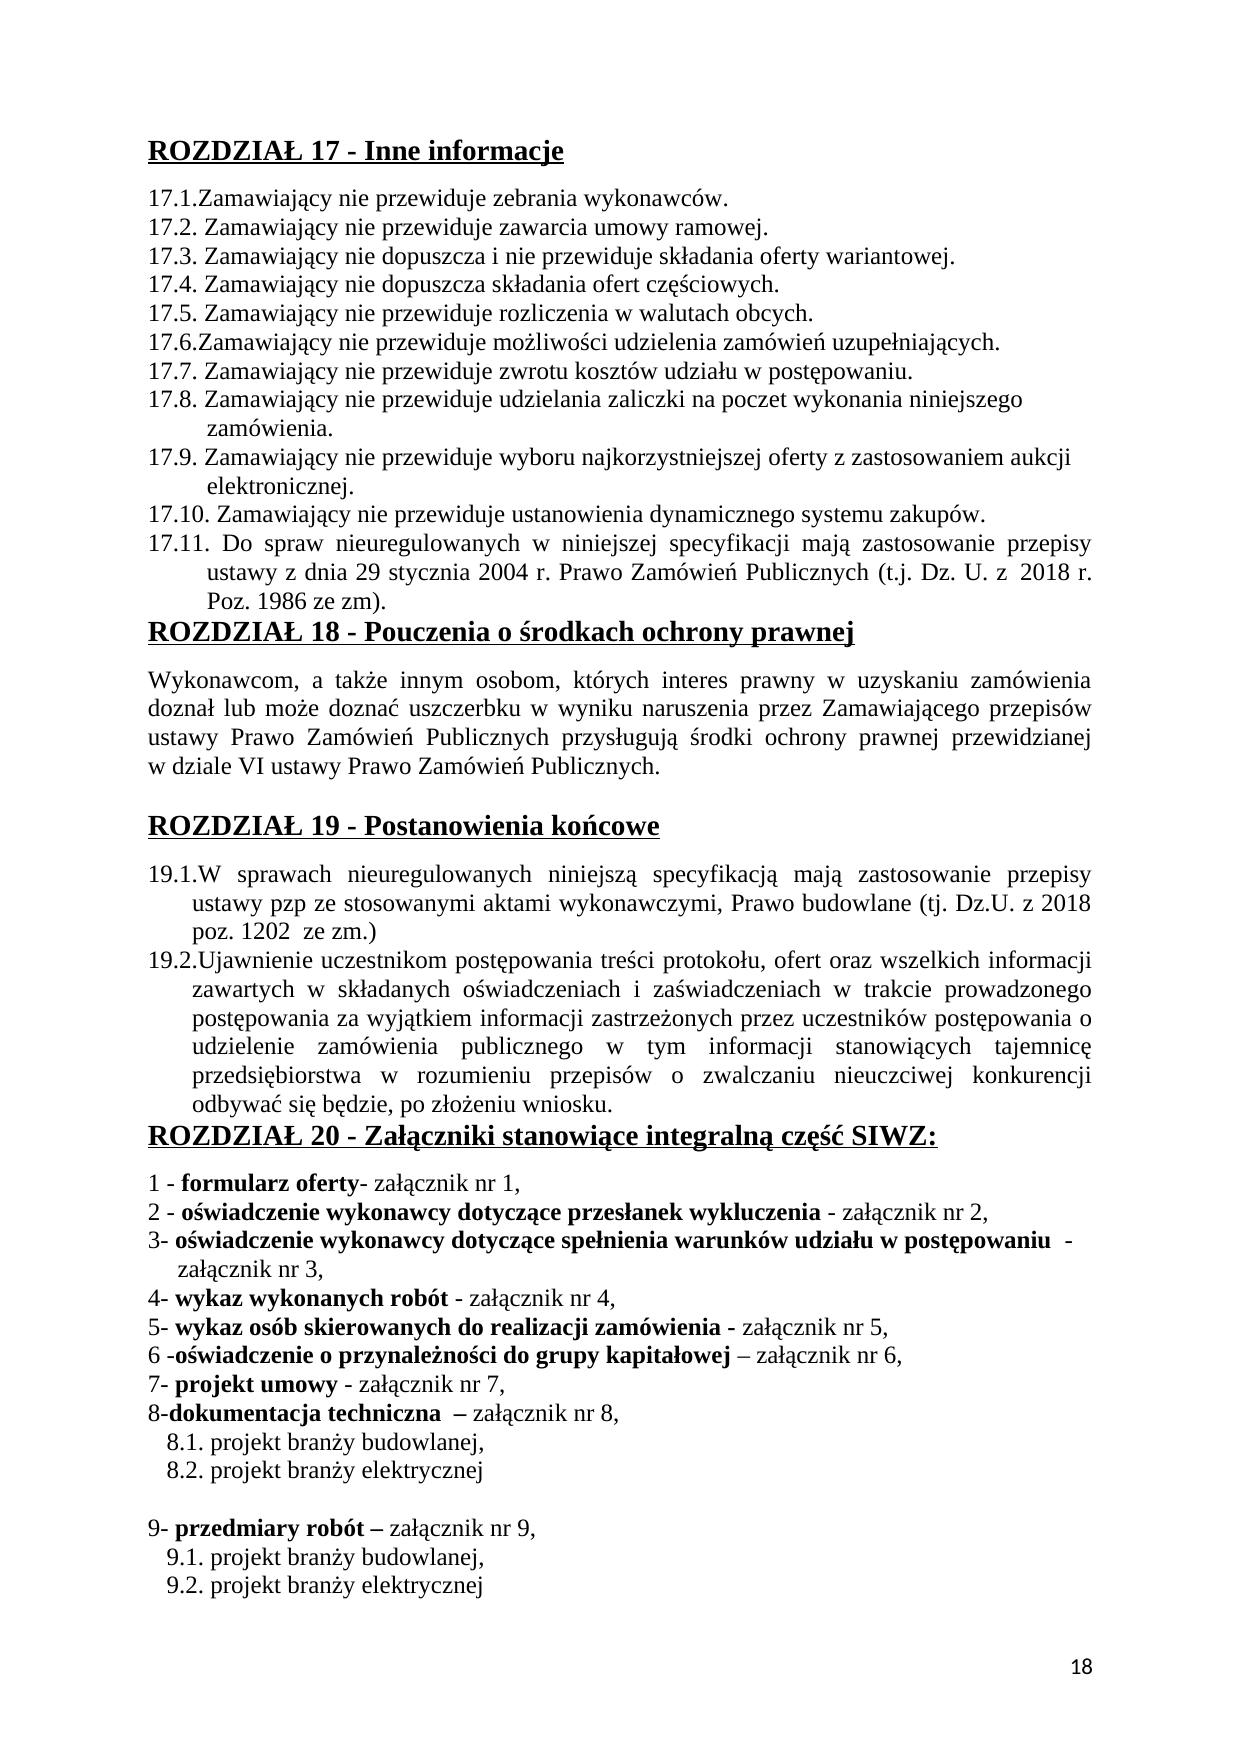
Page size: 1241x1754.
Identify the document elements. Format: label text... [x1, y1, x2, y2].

text 17.11. Do spraw nieuregulowanych w niniejszej specyfikacji mają zastosowanie przepisy ustawy z dnia 29 stycznia 2004 r. Prawo Zamówień Publicznych (t.j. Dz. U. z 2018 r. Poz. 1986 ze zm). [148, 528, 1093, 614]
text 1 - formularz oferty- załącznik nr 1, [148, 1168, 1093, 1197]
subtitle ROZDZIAŁ 19 - Postanowienia końcowe [148, 808, 1093, 842]
subtitle 17.10. Zamawiający nie przewiduje ustanowienia dynamicznego systemu zakupów. [148, 499, 1093, 528]
text 6 -oświadczenie o przynależności do grupy kapitałowej – załącznik nr 6, [148, 1340, 1093, 1369]
text 4- wykaz wykonanych robót - załącznik nr 4, [148, 1283, 1093, 1312]
text 8-dokumentacja techniczna – załącznik nr 8, [148, 1398, 1093, 1427]
subtitle 19.2.Ujawnienie uczestnikom postępowania treści protokołu, ofert oraz wszelkich informacji zawartych w składanych oświadczeniach i zaświadczeniach w trakcie prowadzonego postępowania za wyjątkiem informacji zastrzeżonych przez uczestników postępowania o udzielenie zamówienia publicznego w tym informacji stanowiących tajemnicę przedsiębiorstwa w rozumieniu przepisów o zwalczaniu nieuczciwej konkurencji odbywać się będzie, po złożeniu wniosku. [148, 945, 1093, 1118]
text Wykonawcom, a także innym osobom, których interes prawny w uzyskaniu zamówienia doznał lub może doznać uszczerbku w wyniku naruszenia przez Zamawiającego przepisów ustawy Prawo Zamówień Publicznych przysługują środki ochrony prawnej przewidzianej w dziale VI ustawy Prawo Zamówień Publicznych. [148, 665, 1093, 780]
subtitle 17.6.Zamawiający nie przewiduje możliwości udzielenia zamówień uzupełniających. [148, 327, 1093, 356]
text 7- projekt umowy - załącznik nr 7, [148, 1369, 1093, 1398]
text 9.1. projekt branży budowlanej, [148, 1542, 1093, 1570]
subtitle 17.9. Zamawiający nie przewiduje wyboru najkorzystniejszej oferty z zastosowaniem aukcji elektronicznej. [148, 442, 1093, 499]
subtitle ROZDZIAŁ 17 - Inne informacje [148, 133, 1093, 166]
subtitle 17.2. Zamawiający nie przewiduje zawarcia umowy ramowej. [148, 212, 1093, 241]
text 8.1. projekt branży budowlanej, [148, 1427, 1093, 1455]
text 3- oświadczenie wykonawcy dotyczące spełnienia warunków udziału w postępowaniu - załącznik nr 3, [148, 1225, 1093, 1283]
subtitle 17.4. Zamawiający nie dopuszcza składania ofert częściowych. [148, 269, 1093, 298]
text 2 - oświadczenie wykonawcy dotyczące przesłanek wykluczenia - załącznik nr 2, [148, 1197, 1093, 1225]
subtitle 17.7. Zamawiający nie przewiduje zwrotu kosztów udziału w postępowaniu. [148, 356, 1093, 384]
subtitle 17.8. Zamawiający nie przewiduje udzielania zaliczki na poczet wykonania niniejszego zamówienia. [148, 384, 1093, 442]
subtitle ROZDZIAŁ 18 - Pouczenia o środkach ochrony prawnej [148, 614, 1093, 648]
text 9- przedmiary robót – załącznik nr 9, [148, 1513, 1093, 1542]
subtitle 17.1.Zamawiający nie przewiduje zebrania wykonawców. [148, 183, 1093, 212]
subtitle 17.3. Zamawiający nie dopuszcza i nie przewiduje składania oferty wariantowej. [148, 241, 1093, 269]
subtitle 17.5. Zamawiający nie przewiduje rozliczenia w walutach obcych. [148, 298, 1093, 327]
text 5- wykaz osób skierowanych do realizacji zamówienia - załącznik nr 5, [148, 1312, 1093, 1340]
text ROZDZIAŁ 20 - Załączniki stanowiące integralną część SIWZ: [148, 1118, 1093, 1151]
text 9.2. projekt branży elektrycznej [148, 1570, 1093, 1599]
text 8.2. projekt branży elektrycznej [148, 1455, 1093, 1484]
subtitle 19.1.W sprawach nieuregulowanych niniejszą specyfikacją mają zastosowanie przepisy ustawy pzp ze stosowanymi aktami wykonawczymi, Prawo budowlane (tj. Dz.U. z 2018 poz. 1202 ze zm.) [148, 859, 1093, 945]
